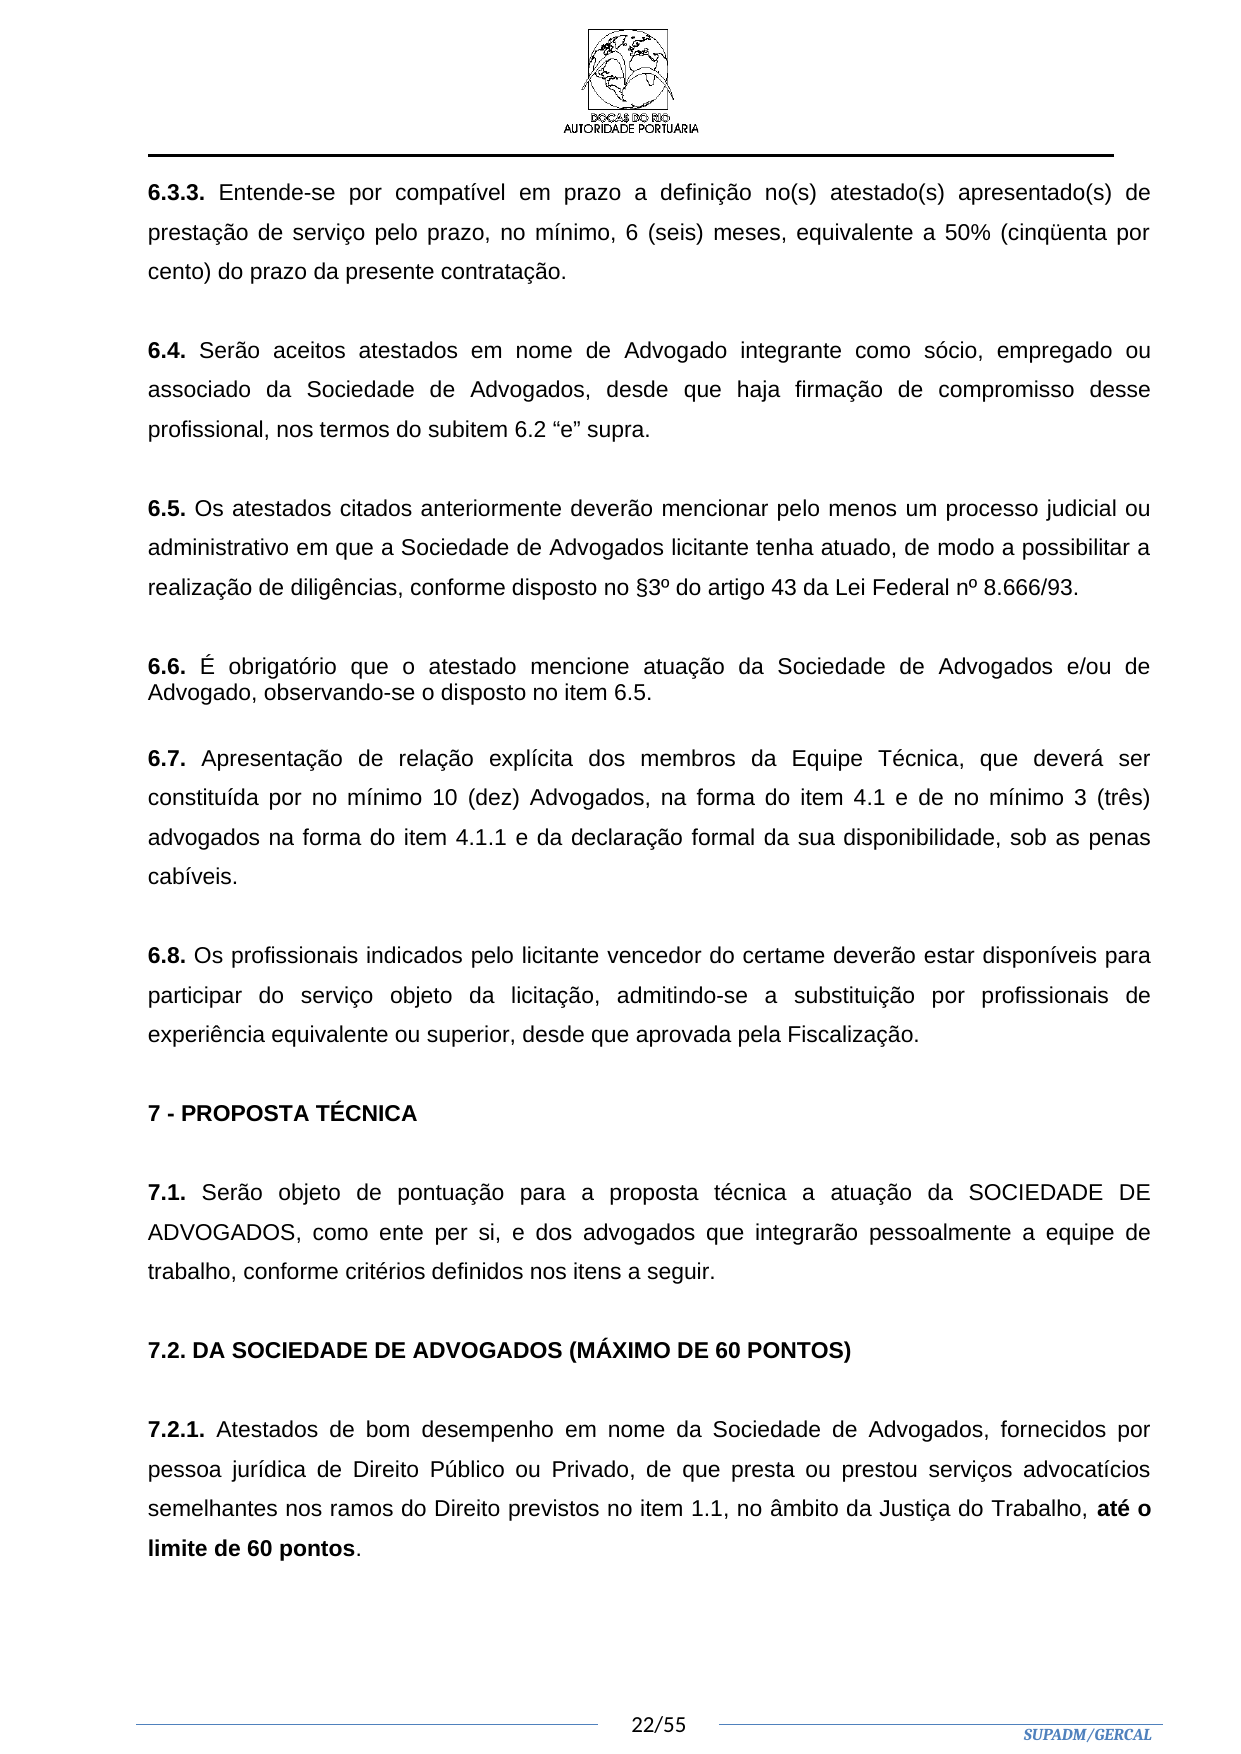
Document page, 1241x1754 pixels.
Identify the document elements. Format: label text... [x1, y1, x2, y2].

text 7.1. Serão objeto de pontuação para a proposta técnica a atuação da SOCIEDADE DE ADVOGADOS, como ente per si, e dos advogados que integrarão pessoalmente a equipe de trabalho, conforme critérios definidos nos itens a seguir. [148, 1179, 1152, 1284]
text 6.3.3. Entende-se por compatível em prazo a definição no(s) atestado(s) apresentado(s) de prestação de serviço pelo prazo, no mínimo, 6 (seis) meses, equivalente a 50% (cinqüenta por cento) do prazo da presente contratação. [148, 179, 1152, 284]
text 7 - PROPOSTA TÉCNICA [148, 1100, 1152, 1127]
text 7.2.1. Atestados de bom desempenho em nome da Sociedade de Advogados, fornecidos por pessoa jurídica de Direito Público ou Privado, de que presta ou prestou serviços advocatícios semelhantes nos ramos do Direito previstos no item 1.1, no âmbito da Justiça do Trabalho, até o limite de 60 pontos. [148, 1416, 1152, 1561]
text 6.7. Apresentação de relação explícita dos membros da Equipe Técnica, que deverá ser constituída por no mínimo 10 (dez) Advogados, na forma do item 4.1 e de no mínimo 3 (três) advogados na forma do item 4.1.1 e da declaração formal da sua disponibilidade, sob as penas cabíveis. [148, 745, 1152, 890]
picture [563, 29, 699, 133]
text 7.2. DA SOCIEDADE DE ADVOGADOS (MÁXIMO DE 60 PONTOS) [148, 1337, 1152, 1363]
text 6.8. Os profissionais indicados pelo licitante vencedor do certame deverão estar disponíveis para participar do serviço objeto da licitação, admitindo-se a substituição por profissionais de experiência equivalente ou superior, desde que aprovada pela Fiscalização. [148, 942, 1152, 1048]
text 6.5. Os atestados citados anteriormente deverão mencionar pelo menos um processo judicial ou administrativo em que a Sociedade de Advogados licitante tenha atuado, de modo a possibilitar a realização de diligências, conforme disposto no §3º do artigo 43 da Lei Federal nº 8.666/93. [148, 495, 1152, 600]
text 6.4. Serão aceitos atestados em nome de Advogado integrante como sócio, empregado ou associado da Sociedade de Advogados, desde que haja firmação de compromisso desse profissional, nos termos do subitem 6.2 “e” supra. [148, 337, 1152, 442]
text 6.6. É obrigatório que o atestado mencione atuação da Sociedade de Advogados e/ou de Advogado, observando-se o disposto no item 6.5. [148, 653, 1152, 705]
